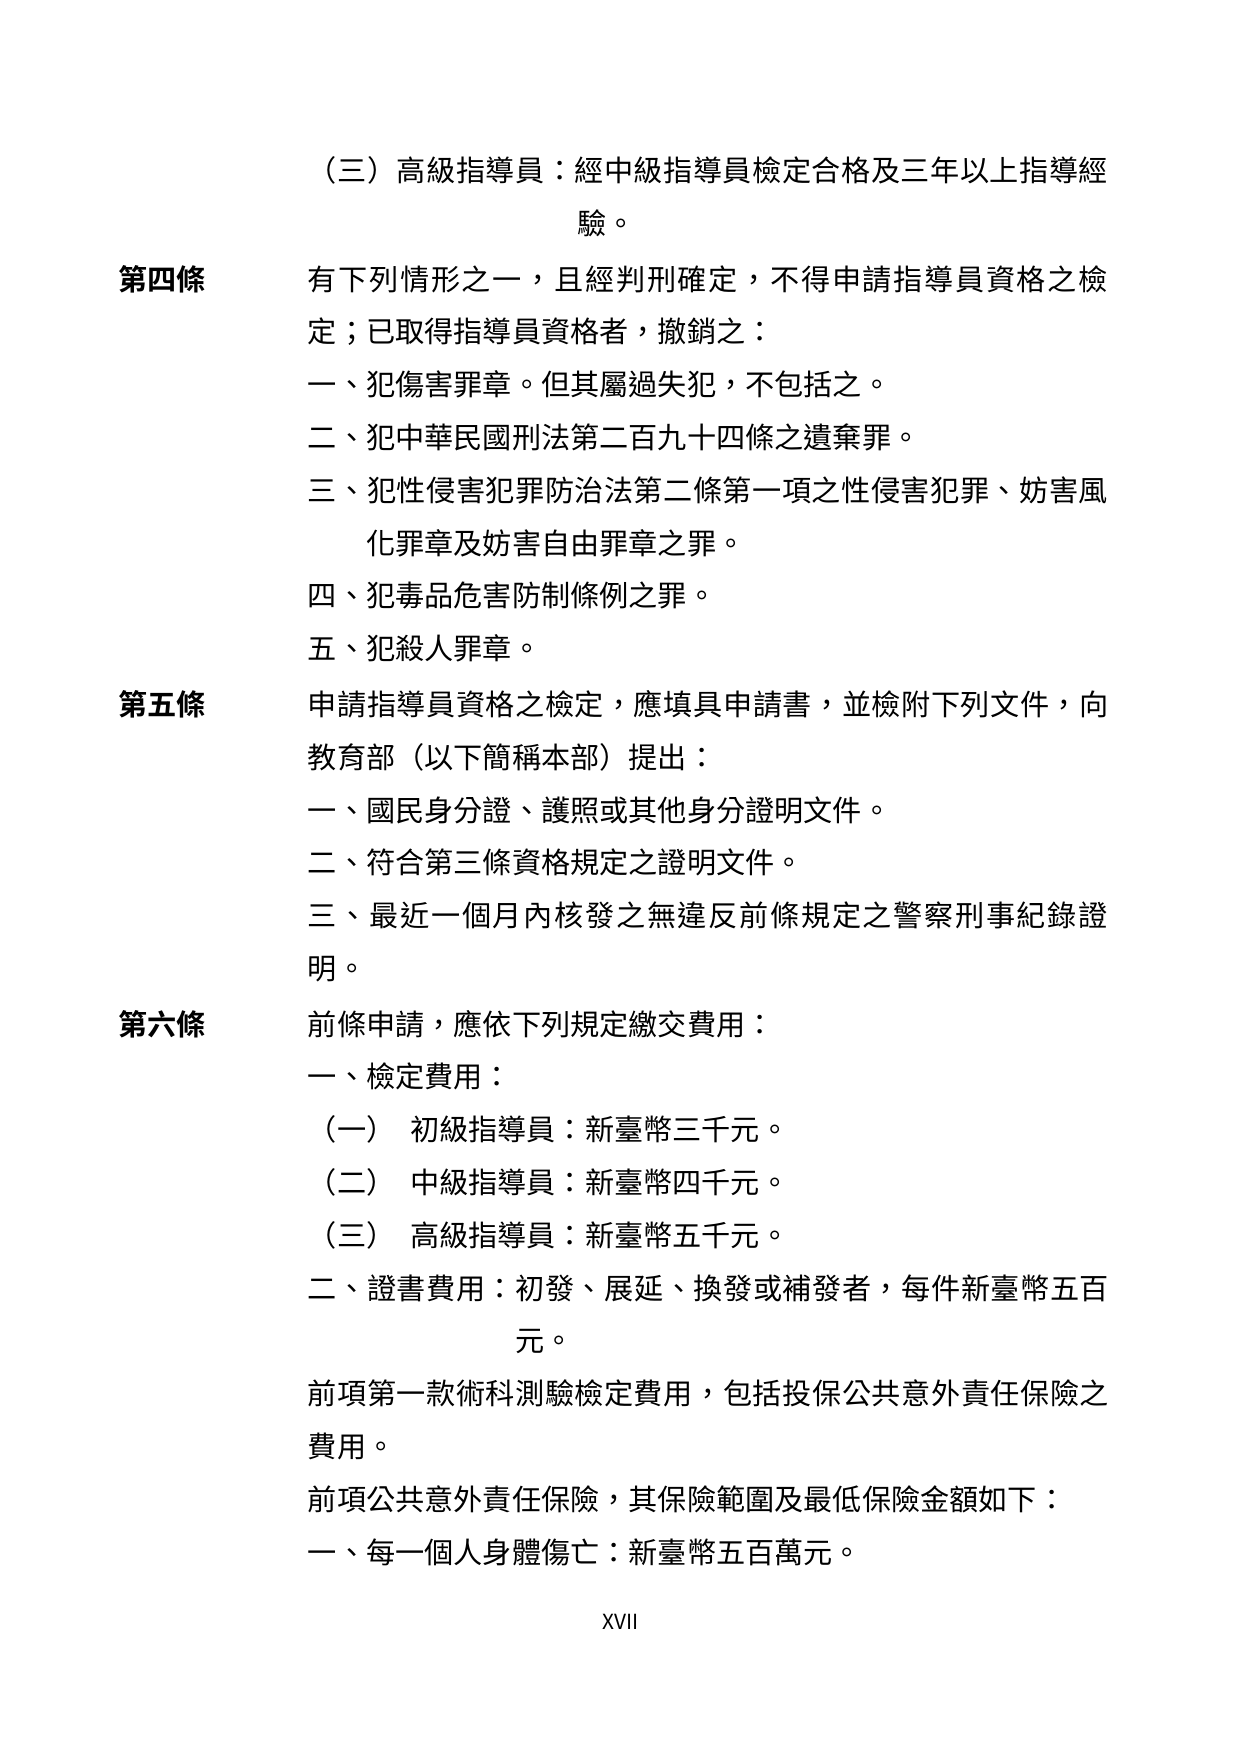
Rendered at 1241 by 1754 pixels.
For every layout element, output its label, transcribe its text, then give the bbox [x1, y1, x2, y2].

table_cell [118, 148, 295, 250]
table_cell 第六條 [118, 995, 295, 1580]
table_cell 前條申請，應依下列規定繳交費用： 一、檢定費用： （一） 初級指導員：新臺幣三千元。 （二） 中級指導員：新臺幣四千元。 （三） 高級指導員：新臺幣五千元。 二、證書費用：初發、展延、換發或補發者，每件新臺幣五百元。 前項第一款術科測驗檢定費用，包括投保公共意外責任保險之費用。 前項公共意外責任保險，其保險範圍及最低保險金額如下： 一、每一個人身體傷亡：新臺幣五百萬元。 [295, 995, 1122, 1580]
table_cell 第四條 [118, 250, 295, 675]
table_cell （三）高級指導員：經中級指導員檢定合格及三年以上指導經驗。 [295, 148, 1122, 250]
table_cell 有下列情形之一，且經判刑確定，不得申請指導員資格之檢定；已取得指導員資格者，撤銷之： 一、犯傷害罪章。但其屬過失犯，不包括之。 二、犯中華民國刑法第二百九十四條之遺棄罪。 三、犯性侵害犯罪防治法第二條第一項之性侵害犯罪、妨害風化罪章及妨害自由罪章之罪。 四、犯毒品危害防制條例之罪。 五、犯殺人罪章。 [295, 250, 1122, 675]
table_cell 申請指導員資格之檢定，應填具申請書，並檢附下列文件，向教育部（以下簡稱本部）提出： 一、國民身分證、護照或其他身分證明文件。 二、符合第三條資格規定之證明文件。 三、最近一個月內核發之無違反前條規定之警察刑事紀錄證明。 [295, 675, 1122, 995]
table_cell 第五條 [118, 675, 295, 995]
